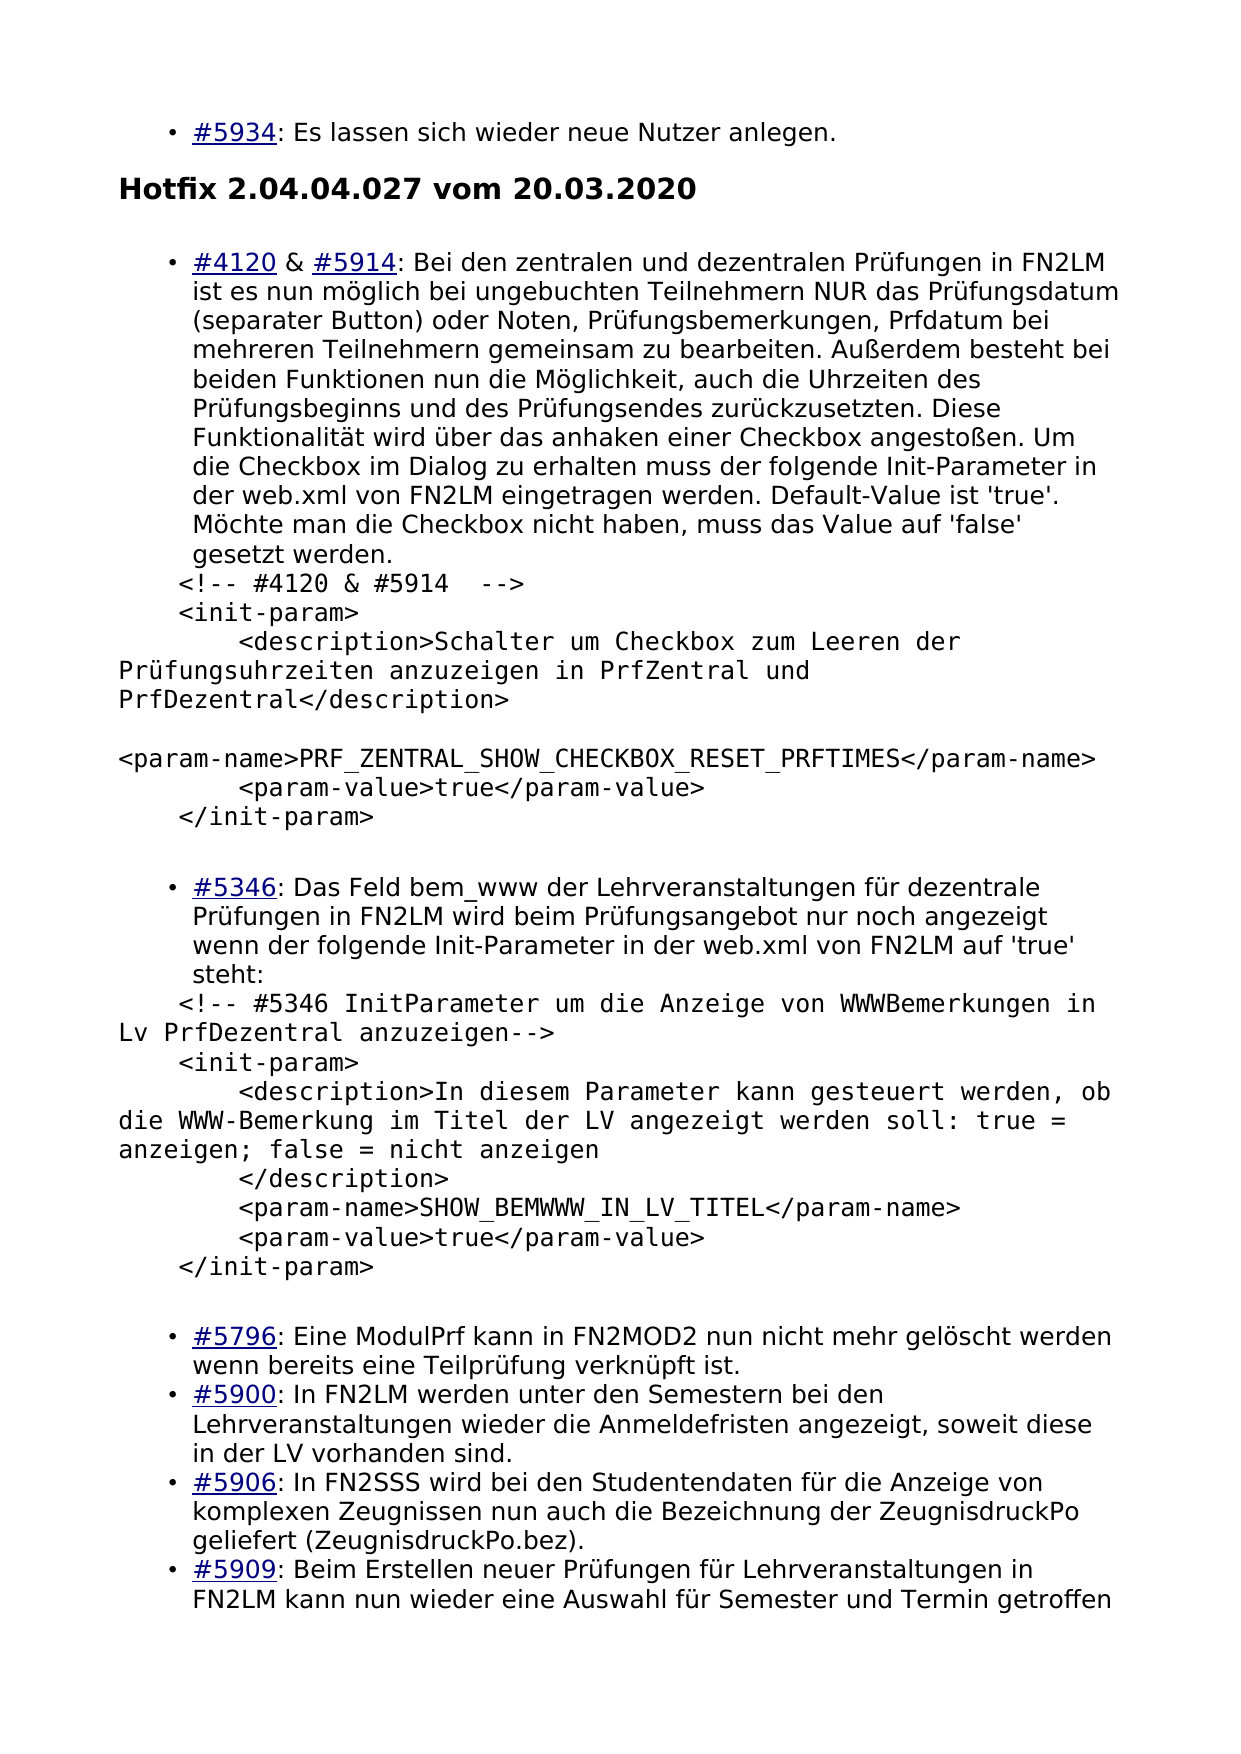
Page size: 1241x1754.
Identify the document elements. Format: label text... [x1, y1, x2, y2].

list #5796: Eine ModulPrf kann in FN2MOD2 nun nicht mehr gelöscht werden wenn bereits eine Teilprüfung verknüpft ist. [177, 1322, 1122, 1381]
text <!-- #5346 InitParameter um die Anzeige von WWWBemerkungen in Lv PrfDezentral anzuzeigen--> <init-param> <description>In diesem Parameter kann gesteuert werden, ob die WWW-Bemerkung im Titel der LV angezeigt werden soll: true = anzeigen; false = nicht anzeigen </description> <param-name>SHOW_BEMWWW_IN_LV_TITEL</param-name> <param-value>true</param-value> </init-param> [118, 989, 1122, 1281]
list #5900: In FN2LM werden unter den Semestern bei den Lehrveranstaltungen wieder die Anmeldefristen angezeigt, soweit diese in der LV vorhanden sind. [177, 1381, 1122, 1468]
list #4120 & #5914: Bei den zentralen und dezentralen Prüfungen in FN2LM ist es nun möglich bei ungebuchten Teilnehmern NUR das Prüfungsdatum (separater Button) oder Noten, Prüfungsbemerkungen, Prfdatum bei mehreren Teilnehmern gemeinsam zu bearbeiten. Außerdem besteht bei beiden Funktionen nun die Möglichkeit, auch die Uhrzeiten des Prüfungsbeginns und des Prüfungsendes zurückzusetzten. Diese Funktionalität wird über das anhaken einer Checkbox angestoßen. Um die Checkbox im Dialog zu erhalten muss der folgende Init-Parameter in der web.xml von FN2LM eingetragen werden. Default-Value ist 'true'. Möchte man die Checkbox nicht haben, muss das Value auf 'false' gesetzt werden. [177, 248, 1122, 569]
subtitle Hotfix 2.04.04.027 vom 20.03.2020 [118, 172, 1122, 206]
list #5934: Es lassen sich wieder neue Nutzer anlegen. [177, 118, 1122, 147]
list #5906: In FN2SSS wird bei den Studentendaten für die Anzeige von komplexen Zeugnissen nun auch die Bezeichnung der ZeugnisdruckPo geliefert (ZeugnisdruckPo.bez). [177, 1468, 1122, 1556]
list #5909: Beim Erstellen neuer Prüfungen für Lehrveranstaltungen in FN2LM kann nun wieder eine Auswahl für Semester und Termin getroffen [177, 1556, 1122, 1614]
text <!-- #4120 & #5914 --> <init-param> <description>Schalter um Checkbox zum Leeren der Prüfungsuhrzeiten anzuzeigen in PrfZentral und PrfDezentral</description> <param-name>PRF_ZENTRAL_SHOW_CHECKBOX_RESET_PRFTIMES</param-name> <param-value>true</param-value> </init-param> [118, 569, 1122, 832]
list #5346: Das Feld bem_www der Lehrveranstaltungen für dezentrale Prüfungen in FN2LM wird beim Prüfungsangebot nur noch angezeigt wenn der folgende Init-Parameter in der web.xml von FN2LM auf 'true' steht: [177, 873, 1122, 989]
